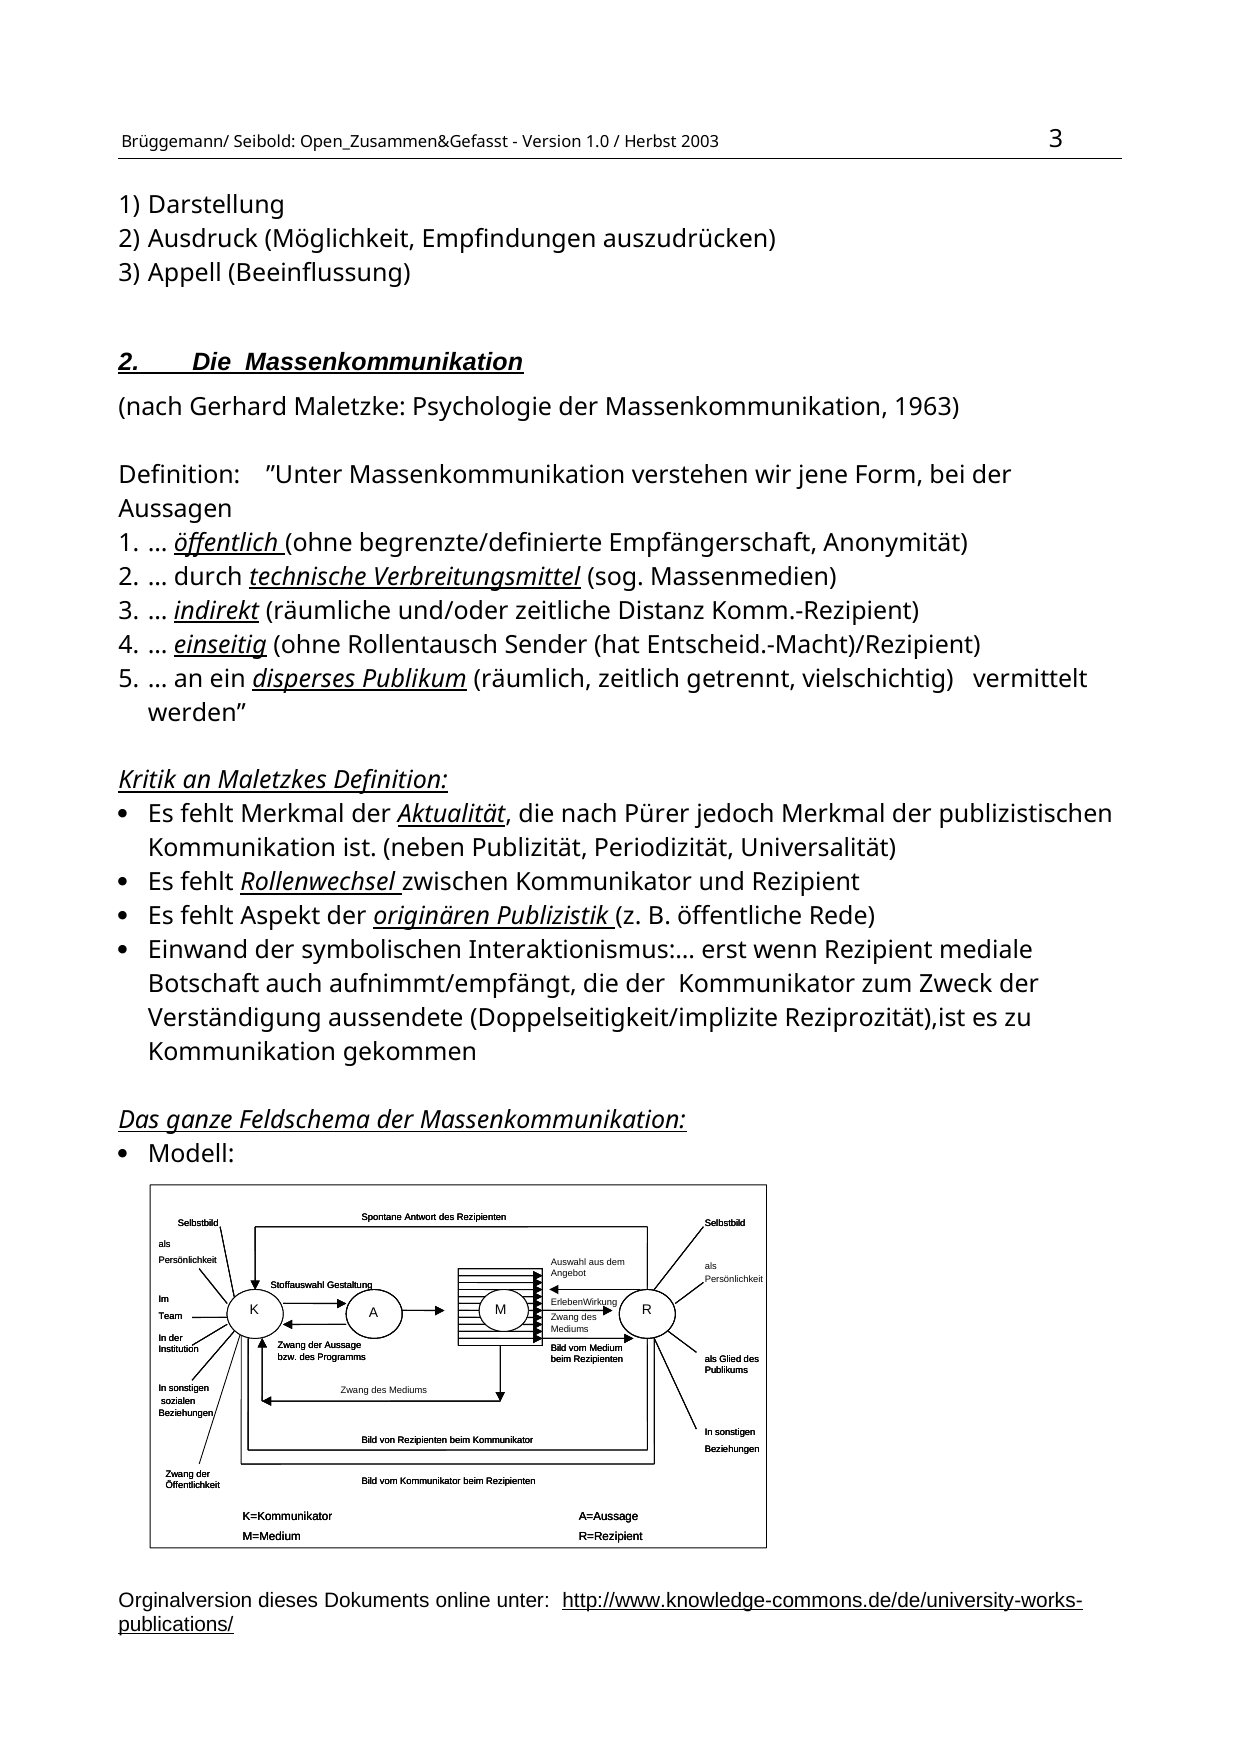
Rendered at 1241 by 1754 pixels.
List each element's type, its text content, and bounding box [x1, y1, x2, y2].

list ... öffentlich (ohne begrenzte/definierte Empfängerschaft, Anonymität) [118, 525, 1122, 559]
list Ausdruck (Möglichkeit, Empfindungen auszudrücken) [118, 221, 1122, 255]
list Es fehlt Aspekt der originären Publizistik (z. B. öffentliche Rede) [118, 898, 1122, 932]
list Darstellung [118, 187, 1122, 221]
list ... an ein disperses Publikum (räumlich, zeitlich getrennt, vielschichtig) vermittelt werden” [118, 661, 1122, 728]
list ... indirekt (räumliche und/oder zeitliche Distanz Komm.-Rezipient) [118, 593, 1122, 627]
text Definition: ”Unter Massenkommunikation verstehen wir jene Form, bei der Aussagen [118, 457, 1122, 525]
text Das ganze Feldschema der Massenkommunikation: [118, 1102, 1122, 1136]
list Es fehlt Rollenwechsel zwischen Kommunikator und Rezipient [118, 864, 1122, 898]
list Modell: [118, 1136, 1122, 1170]
list Appell (Beeinflussung) [118, 255, 1122, 289]
text (nach Gerhard Maletzke: Psychologie der Massenkommunikation, 1963) [118, 389, 1122, 423]
text Kritik an Maletzkes Definition: [118, 762, 1122, 796]
list Es fehlt Merkmal der Aktualität, die nach Pürer jedoch Merkmal der publizistischen Kommunikation ist. (neben Publizität, Periodizität, Universalität) [118, 796, 1122, 864]
list ... durch technische Verbreitungsmittel (sog. Massenmedien) [118, 559, 1122, 593]
list Einwand der symbolischen Interaktionismus:... erst wenn Rezipient mediale Botschaft auch aufnimmt/empfängt, die der Kommunikator zum Zweck der Verständigung aussendete (Doppelseitigkeit/implizite Reziprozität),ist es zu Kommunikation gekommen [118, 932, 1122, 1068]
subtitle Die Massenkommunikation [118, 348, 1122, 376]
list ... einseitig (ohne Rollentausch Sender (hat Entscheid.-Macht)/Rezipient) [118, 627, 1122, 661]
